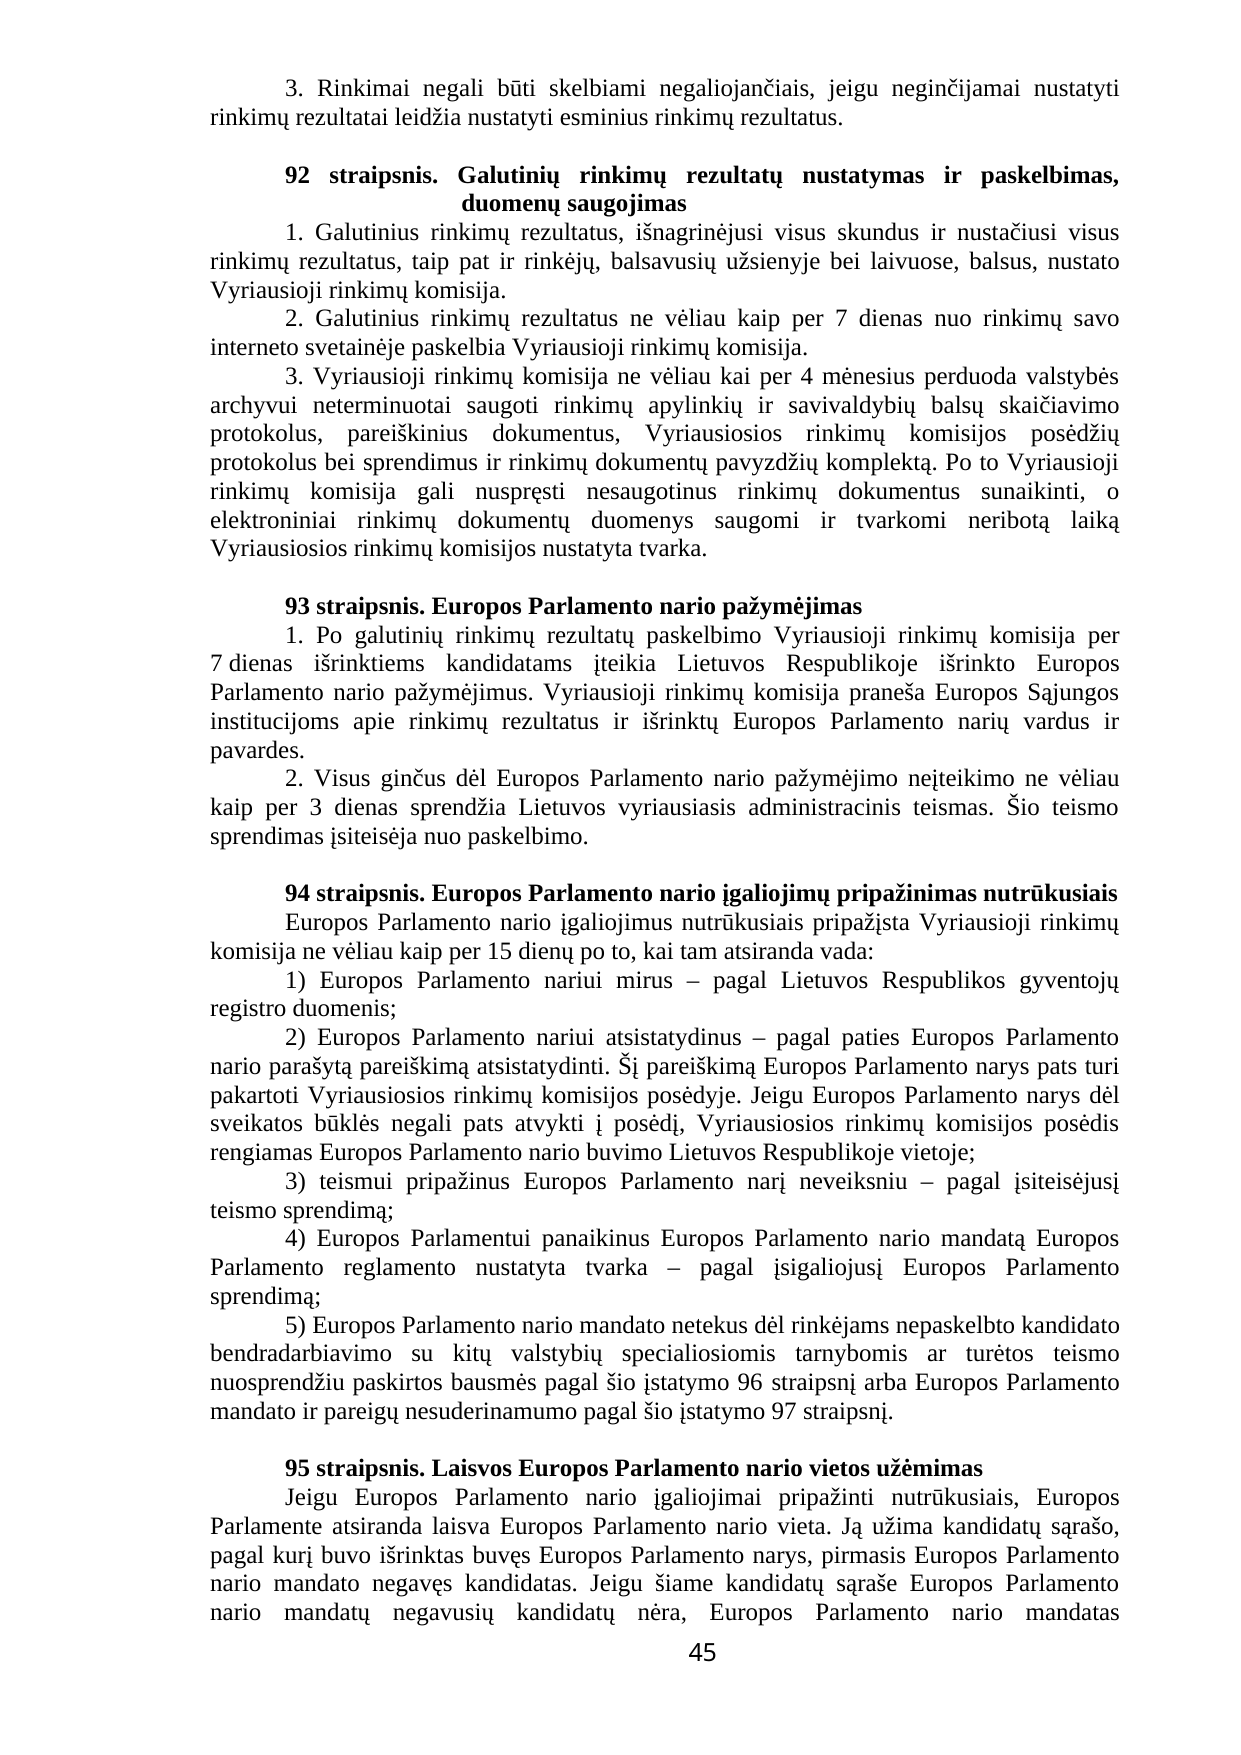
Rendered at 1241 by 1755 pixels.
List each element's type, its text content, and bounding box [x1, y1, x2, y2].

text 3. Vyriausioji rinkimų komisija ne vėliau kai per 4 mėnesius perduoda valstybės archyvui neterminuotai saugoti rinkimų apylinkių ir savivaldybių balsų skaičiavimo protokolus, pareiškinius dokumentus, Vyriausiosios rinkimų komisijos posėdžių protokolus bei sprendimus ir rinkimų dokumentų pavyzdžių komplektą. Po to Vyriausioji rinkimų komisija gali nuspręsti nesaugotinus rinkimų dokumentus sunaikinti, o elektroniniai rinkimų dokumentų duomenys saugomi ir tvarkomi neribotą laiką Vyriausiosios rinkimų komisijos nustatyta tvarka. [210, 361, 1120, 562]
text 93 straipsnis. Europos Parlamento nario pažymėjimas [210, 591, 1120, 620]
text 92 straipsnis. Galutinių rinkimų rezultatų nustatymas ir paskelbimas, duomenų saugojimas [285, 160, 1120, 217]
text 2. Galutinius rinkimų rezultatus ne vėliau kaip per 7 dienas nuo rinkimų savo interneto svetainėje paskelbia Vyriausioji rinkimų komisija. [210, 303, 1120, 361]
text 5) Europos Parlamento nario mandato netekus dėl rinkėjams nepaskelbto kandidato bendradarbiavimo su kitų valstybių specialiosiomis tarnybomis ar turėtos teismo nuosprendžiu paskirtos bausmės pagal šio įstatymo 96 straipsnį arba Europos Parlamento mandato ir pareigų nesuderinamumo pagal šio įstatymo 97 straipsnį. [210, 1310, 1120, 1425]
text 4) Europos Parlamentui panaikinus Europos Parlamento nario mandatą Europos Parlamento reglamento nustatyta tvarka – pagal įsigaliojusį Europos Parlamento sprendimą; [210, 1223, 1120, 1310]
text 3) teismui pripažinus Europos Parlamento narį neveiksniu – pagal įsiteisėjusį teismo sprendimą; [210, 1166, 1120, 1223]
text Europos Parlamento nario įgaliojimus nutrūkusiais pripažįsta Vyriausioji rinkimų komisija ne vėliau kaip per 15 dienų po to, kai tam atsiranda vada: [210, 907, 1120, 965]
text 3. Rinkimai negali būti skelbiami negaliojančiais, jeigu neginčijamai nustatyti rinkimų rezultatai leidžia nustatyti esminius rinkimų rezultatus. [210, 73, 1120, 131]
text 95 straipsnis. Laisvos Europos Parlamento nario vietos užėmimas [210, 1453, 1120, 1482]
text 2. Visus ginčus dėl Europos Parlamento nario pažymėjimo neįteikimo ne vėliau kaip per 3 dienas sprendžia Lietuvos vyriausiasis administracinis teismas. Šio teismo sprendimas įsiteisėja nuo paskelbimo. [210, 763, 1120, 850]
text 1) Europos Parlamento nariui mirus – pagal Lietuvos Respublikos gyventojų registro duomenis; [210, 965, 1120, 1022]
text 2) Europos Parlamento nariui atsistatydinus – pagal paties Europos Parlamento nario parašytą pareiškimą atsistatydinti. Šį pareiškimą Europos Parlamento narys pats turi pakartoti Vyriausiosios rinkimų komisijos posėdyje. Jeigu Europos Parlamento narys dėl sveikatos būklės negali pats atvykti į posėdį, Vyriausiosios rinkimų komisijos posėdis rengiamas Europos Parlamento nario buvimo Lietuvos Respublikoje vietoje; [210, 1022, 1120, 1166]
text 94 straipsnis. Europos Parlamento nario įgaliojimų pripažinimas nutrūkusiais [210, 878, 1120, 907]
text 1. Po galutinių rinkimų rezultatų paskelbimo Vyriausioji rinkimų komisija per 7 dienas išrinktiems kandidatams įteikia Lietuvos Respublikoje išrinkto Europos Parlamento nario pažymėjimus. Vyriausioji rinkimų komisija praneša Europos Sąjungos institucijoms apie rinkimų rezultatus ir išrinktų Europos Parlamento narių vardus ir pavardes. [210, 620, 1120, 763]
text 1. Galutinius rinkimų rezultatus, išnagrinėjusi visus skundus ir nustačiusi visus rinkimų rezultatus, taip pat ir rinkėjų, balsavusių užsienyje bei laivuose, balsus, nustato Vyriausioji rinkimų komisija. [210, 217, 1120, 303]
text Jeigu Europos Parlamento nario įgaliojimai pripažinti nutrūkusiais, Europos Parlamente atsiranda laisva Europos Parlamento nario vieta. Ją užima kandidatų sąrašo, pagal kurį buvo išrinktas buvęs Europos Parlamento narys, pirmasis Europos Parlamento nario mandato negavęs kandidatas. Jeigu šiame kandidatų sąraše Europos Parlamento nario mandatų negavusių kandidatų nėra, Europos Parlamento nario mandatas [210, 1482, 1120, 1626]
